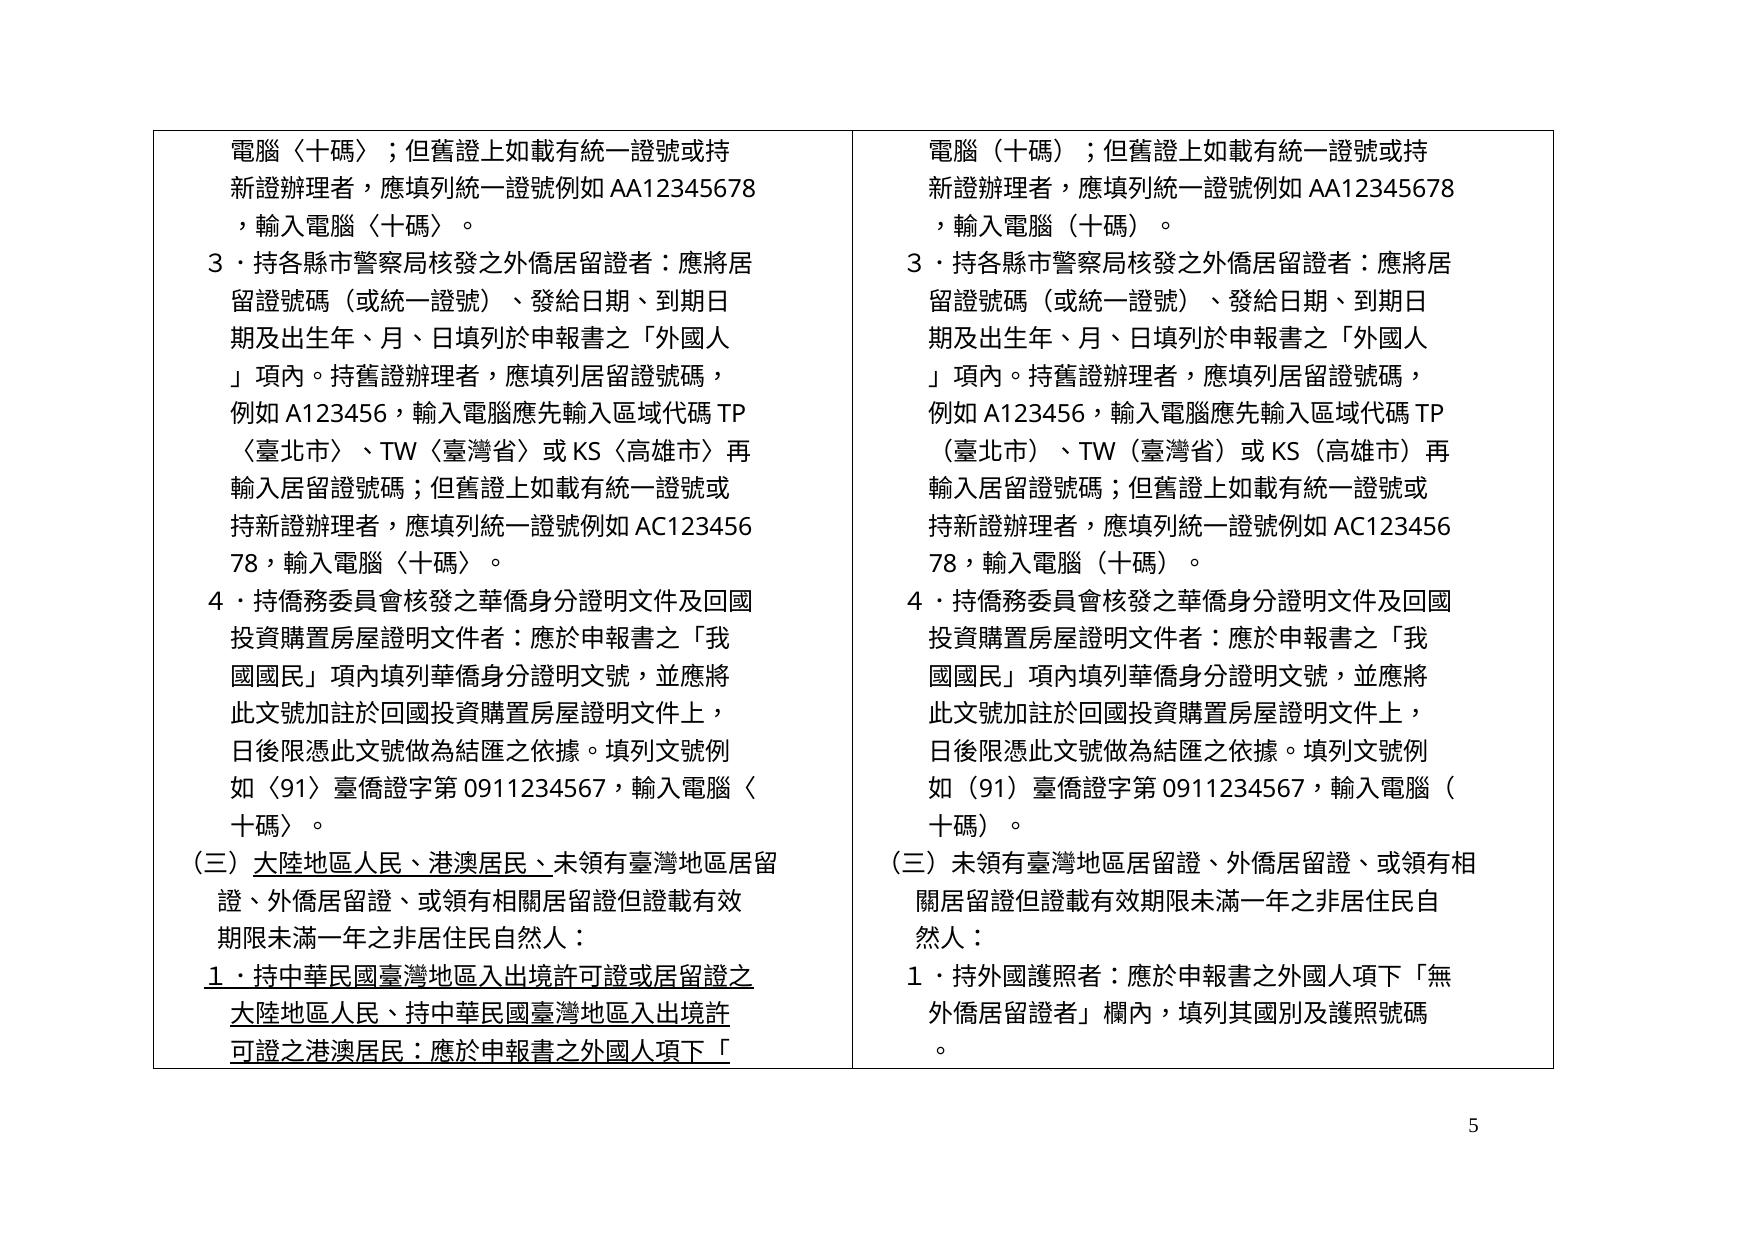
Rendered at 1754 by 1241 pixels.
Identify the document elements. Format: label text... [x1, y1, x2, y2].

table_cell 電腦〈十碼〉；但舊證上如載有統一證號或持 新證辦理者，應填列統一證號例如AA12345678 ，輸入電腦〈十碼〉。 ３．持各縣市警察局核發之外僑居留證者：應將居 留證號碼（或統一證號）、發給日期、到期日 期及出生年、月、日填列於申報書之「外國人 」項內。持舊證辦理者，應填列居留證號碼， 例如 A123456，輸入電腦應先輸入區域代碼TP 〈臺北市〉、TW〈臺灣省〉或KS〈高雄市〉再 輸入居留證號碼；但舊證上如載有統一證號或 持新證辦理者，應填列統一證號例如AC123456 78，輸入電腦〈十碼〉。 ４．持僑務委員會核發之華僑身分證明文件及回國 投資購置房屋證明文件者：應於申報書之「我 國國民」項內填列華僑身分證明文號，並應將 此文號加註於回國投資購置房屋證明文件上， 日後限憑此文號做為結匯之依據。填列文號例 如〈91〉臺僑證字第0911234567，輸入電腦〈 十碼〉。 （三）大陸地區人民、港澳居民、未領有臺灣地區居留 證、外僑居留證、或領有相關居留證但證載有效 期限未滿一年之非居住民自然人： １．持中華民國臺灣地區入出境許可證或居留證之 大陸地區人民、持中華民國臺灣地區入出境許 可證之港澳居民：應於申報書之外國人項下「 [154, 131, 852, 1068]
table_cell 電腦（十碼）；但舊證上如載有統一證號或持 新證辦理者，應填列統一證號例如AA12345678 ，輸入電腦（十碼）。 ３．持各縣市警察局核發之外僑居留證者：應將居 留證號碼（或統一證號）、發給日期、到期日 期及出生年、月、日填列於申報書之「外國人 」項內。持舊證辦理者，應填列居留證號碼， 例如A123456，輸入電腦應先輸入區域代碼TP （臺北市）、TW（臺灣省）或KS（高雄市）再 輸入居留證號碼；但舊證上如載有統一證號或 持新證辦理者，應填列統一證號例如AC123456 78，輸入電腦（十碼）。 ４．持僑務委員會核發之華僑身分證明文件及回國 投資購置房屋證明文件者：應於申報書之「我 國國民」項內填列華僑身分證明文號，並應將 此文號加註於回國投資購置房屋證明文件上， 日後限憑此文號做為結匯之依據。填列文號例 如（91）臺僑證字第0911234567，輸入電腦（ 十碼）。 （三）未領有臺灣地區居留證、外僑居留證、或領有相 關居留證但證載有效期限未滿一年之非居住民自 然人： １．持外國護照者：應於申報書之外國人項下「無 外僑居留證者」欄內，填列其國別及護照號碼 。 [853, 131, 1553, 1068]
